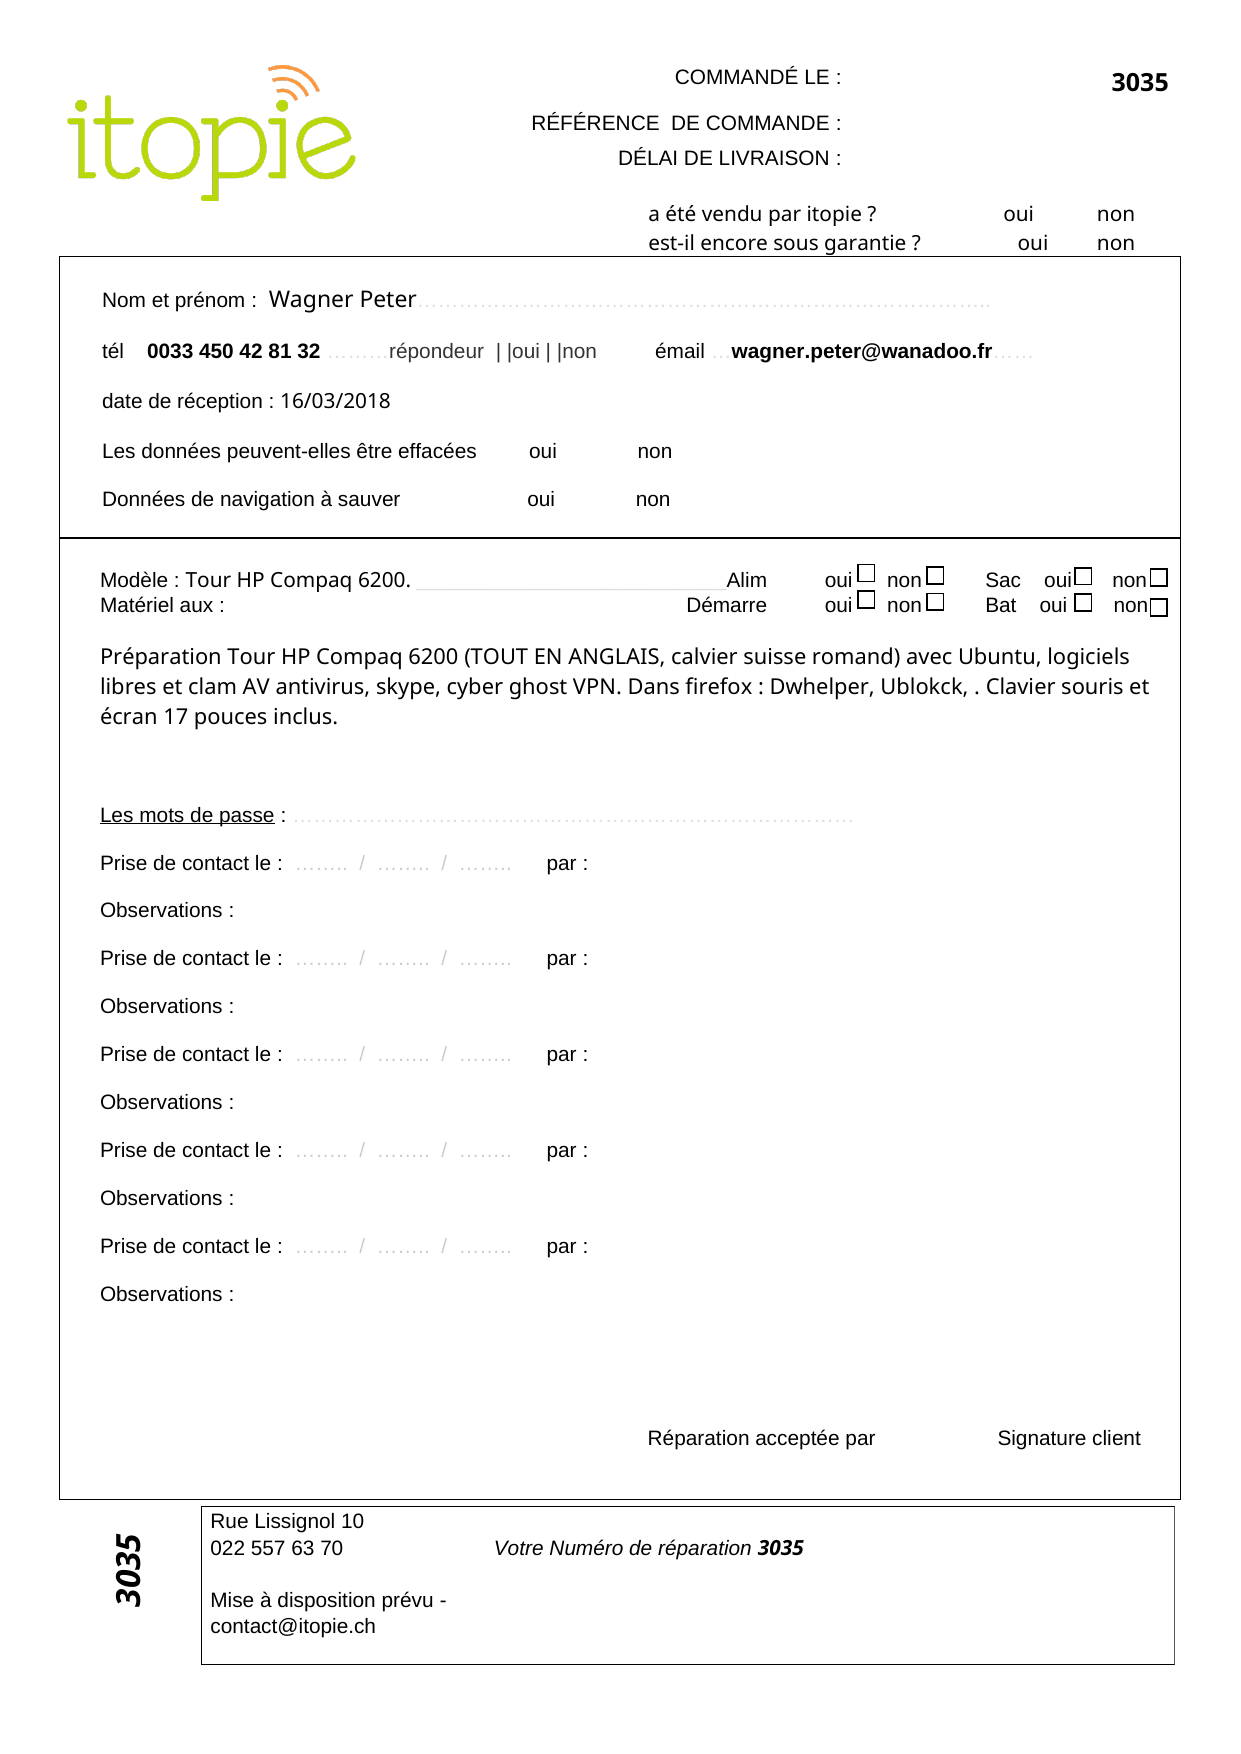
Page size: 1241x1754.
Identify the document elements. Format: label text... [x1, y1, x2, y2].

text a été vendu par itopie ? oui non [59, 199, 1181, 228]
text Les données peuvent-elles être effacées oui non [60, 436, 1180, 463]
text Préparation Tour HP Compaq 6200 (TOUT EN ANGLAIS, calvier suisse romand) avec Ubuntu, logiciels libres et clam AV antivirus, skype, cyber ghost VPN. Dans firefox : Dwhelper, Ublokck, . Clavier souris et écran 17 pouces inclus. [60, 638, 1180, 731]
text date de réception : 16/03/2018 [60, 383, 1180, 415]
text est-il encore sous garantie ? oui non [59, 228, 1181, 256]
text Nom et prénom : Wagner Peter……………………………………………………………………….. [60, 280, 1180, 314]
table_header 3035 [847, 59, 1180, 104]
text Observations : [60, 895, 1180, 922]
text Les mots de passe : ……………………………………………………………………… [60, 799, 1180, 826]
text Observations : [60, 991, 1180, 1018]
text Modèle : Tour HP Compaq 6200. Alim oui non Sac oui non [948, 562, 1180, 590]
text Observations : [60, 1278, 1180, 1306]
text Prise de contact le : …….. / …….. / …….. par : [60, 1039, 1180, 1066]
table_cell [847, 105, 1180, 140]
text Réparation acceptée par Signature client [60, 1422, 1180, 1449]
table_cell RÉFÉRENCE DE COMMANDE : [490, 105, 847, 140]
text Données de navigation à sauver oui non [60, 484, 1180, 511]
text Matériel aux : Démarre oui non Bat oui non [60, 590, 1180, 617]
text Prise de contact le : …….. / …….. / …….. par : [60, 1135, 1180, 1162]
text Observations : [60, 1087, 1180, 1114]
text tél 0033 450 42 81 32 ………répondeur | |oui | |non émail …wagner.peter@wanadoo.fr…… [60, 335, 1180, 362]
text Modèle : Tour HP Compaq 6200. Alim oui non Sac oui non [60, 562, 856, 590]
table_header COMMANDÉ LE : [490, 59, 847, 104]
picture [67, 65, 356, 201]
text Prise de contact le : …….. / …….. / …….. par : [60, 847, 1180, 874]
table_cell DÉLAI DE LIVRAISON : [490, 140, 847, 175]
text Prise de contact le : …….. / …….. / …….. par : [60, 1231, 1180, 1258]
text Prise de contact le : …….. / …….. / …….. par : [60, 943, 1180, 970]
table_header 3035 [59, 1500, 195, 1671]
table_header Rue Lissignol 10 022 557 63 70 Votre Numéro de réparation 3035 Mise à disposition prévu - contact@itopie.ch [195, 1500, 1180, 1671]
text Observations : [60, 1183, 1180, 1210]
table_cell [847, 140, 1180, 175]
text Modèle : Tour HP Compaq 6200. Alim oui non Sac oui non [879, 562, 925, 590]
